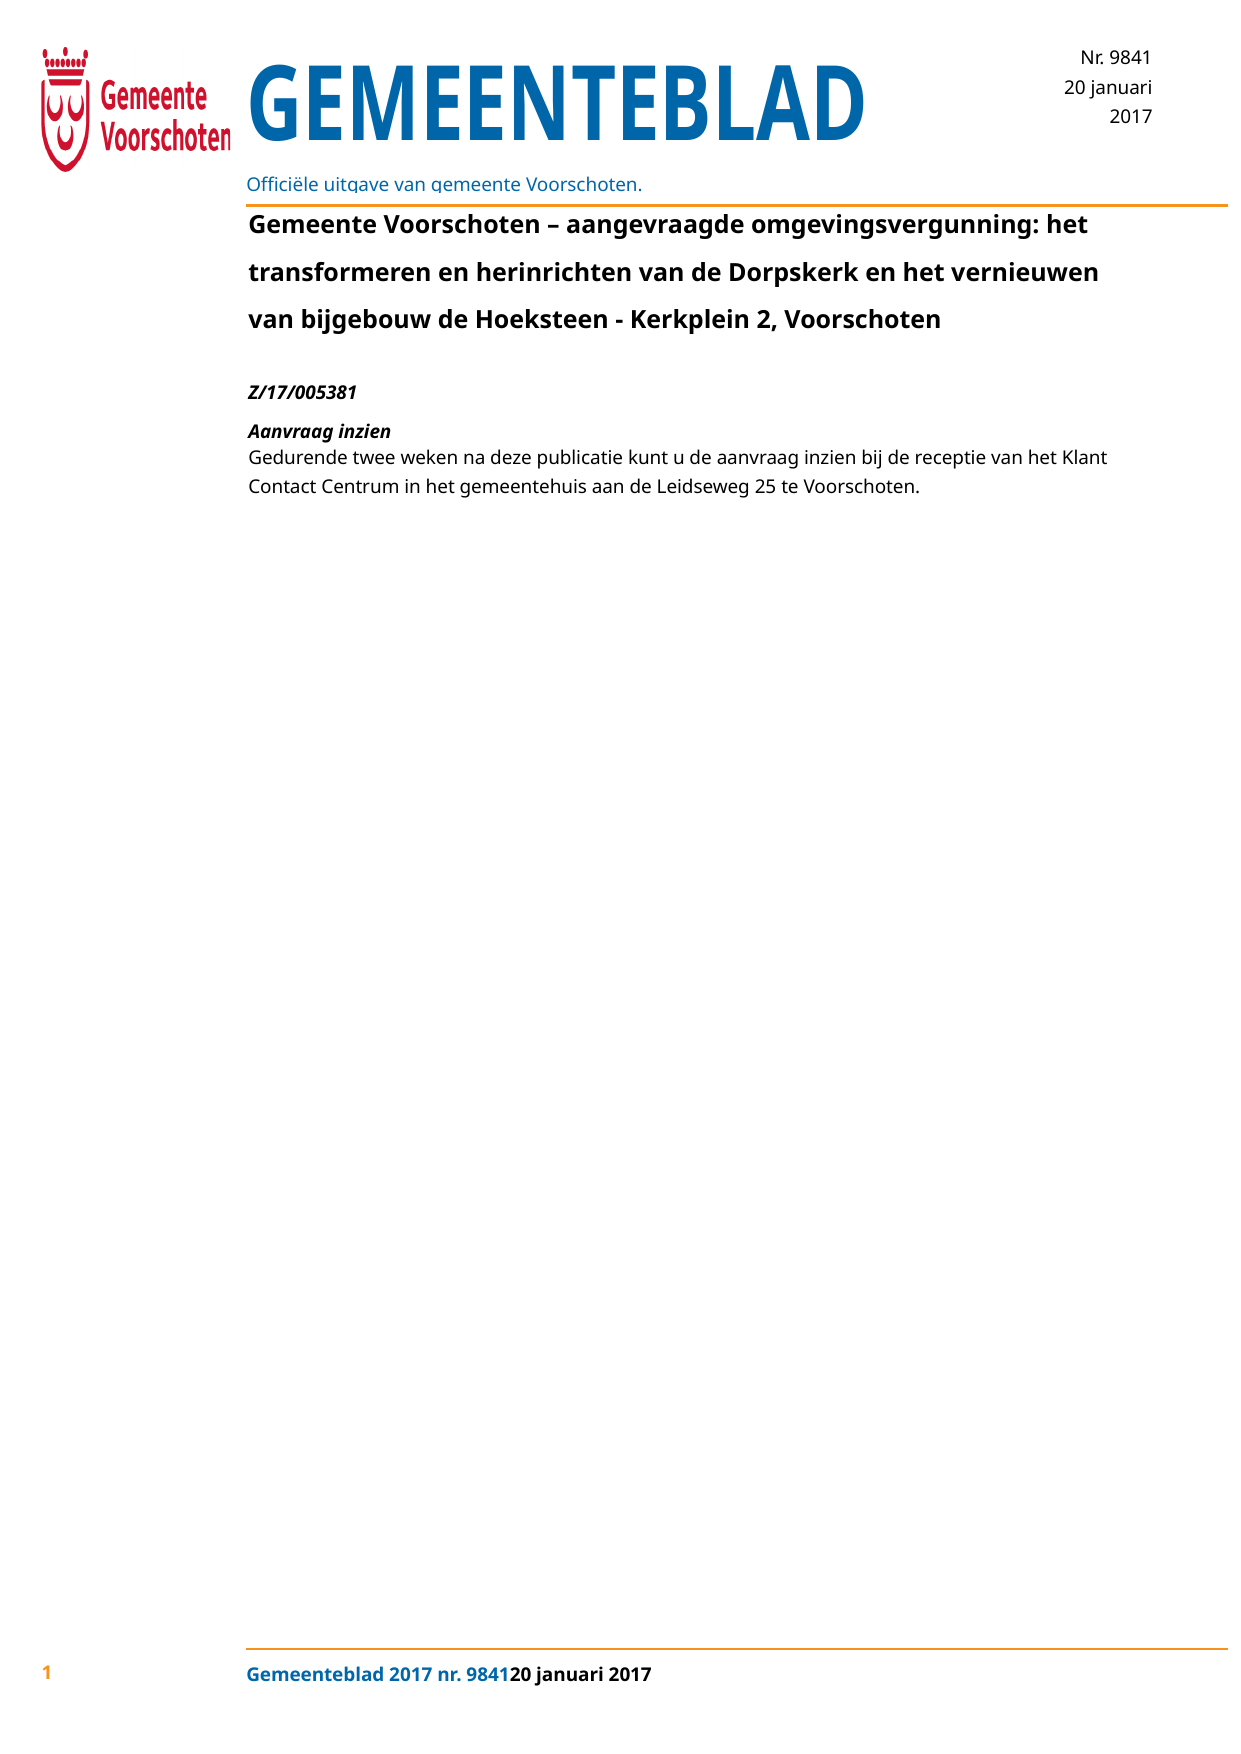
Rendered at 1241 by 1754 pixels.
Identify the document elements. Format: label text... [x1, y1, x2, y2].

text Aanvraag inzien [248, 418, 1152, 444]
text Z/17/005381 [248, 379, 1152, 405]
text Gedurende twee weken na deze publicatie kunt u de aanvraag inzien bij de receptie van het Klant Contact Centrum in het gemeentehuis aan de Leidseweg 25 te Voorschoten. [248, 444, 1152, 499]
picture [41, 47, 231, 172]
text Gemeente Voorschoten – aangevraagde omgevingsvergunning: het transformeren en herinrichten van de Dorpskerk en het vernieuwen van bijgebouw de Hoeksteen - Kerkplein 2, Voorschoten [248, 207, 1152, 336]
